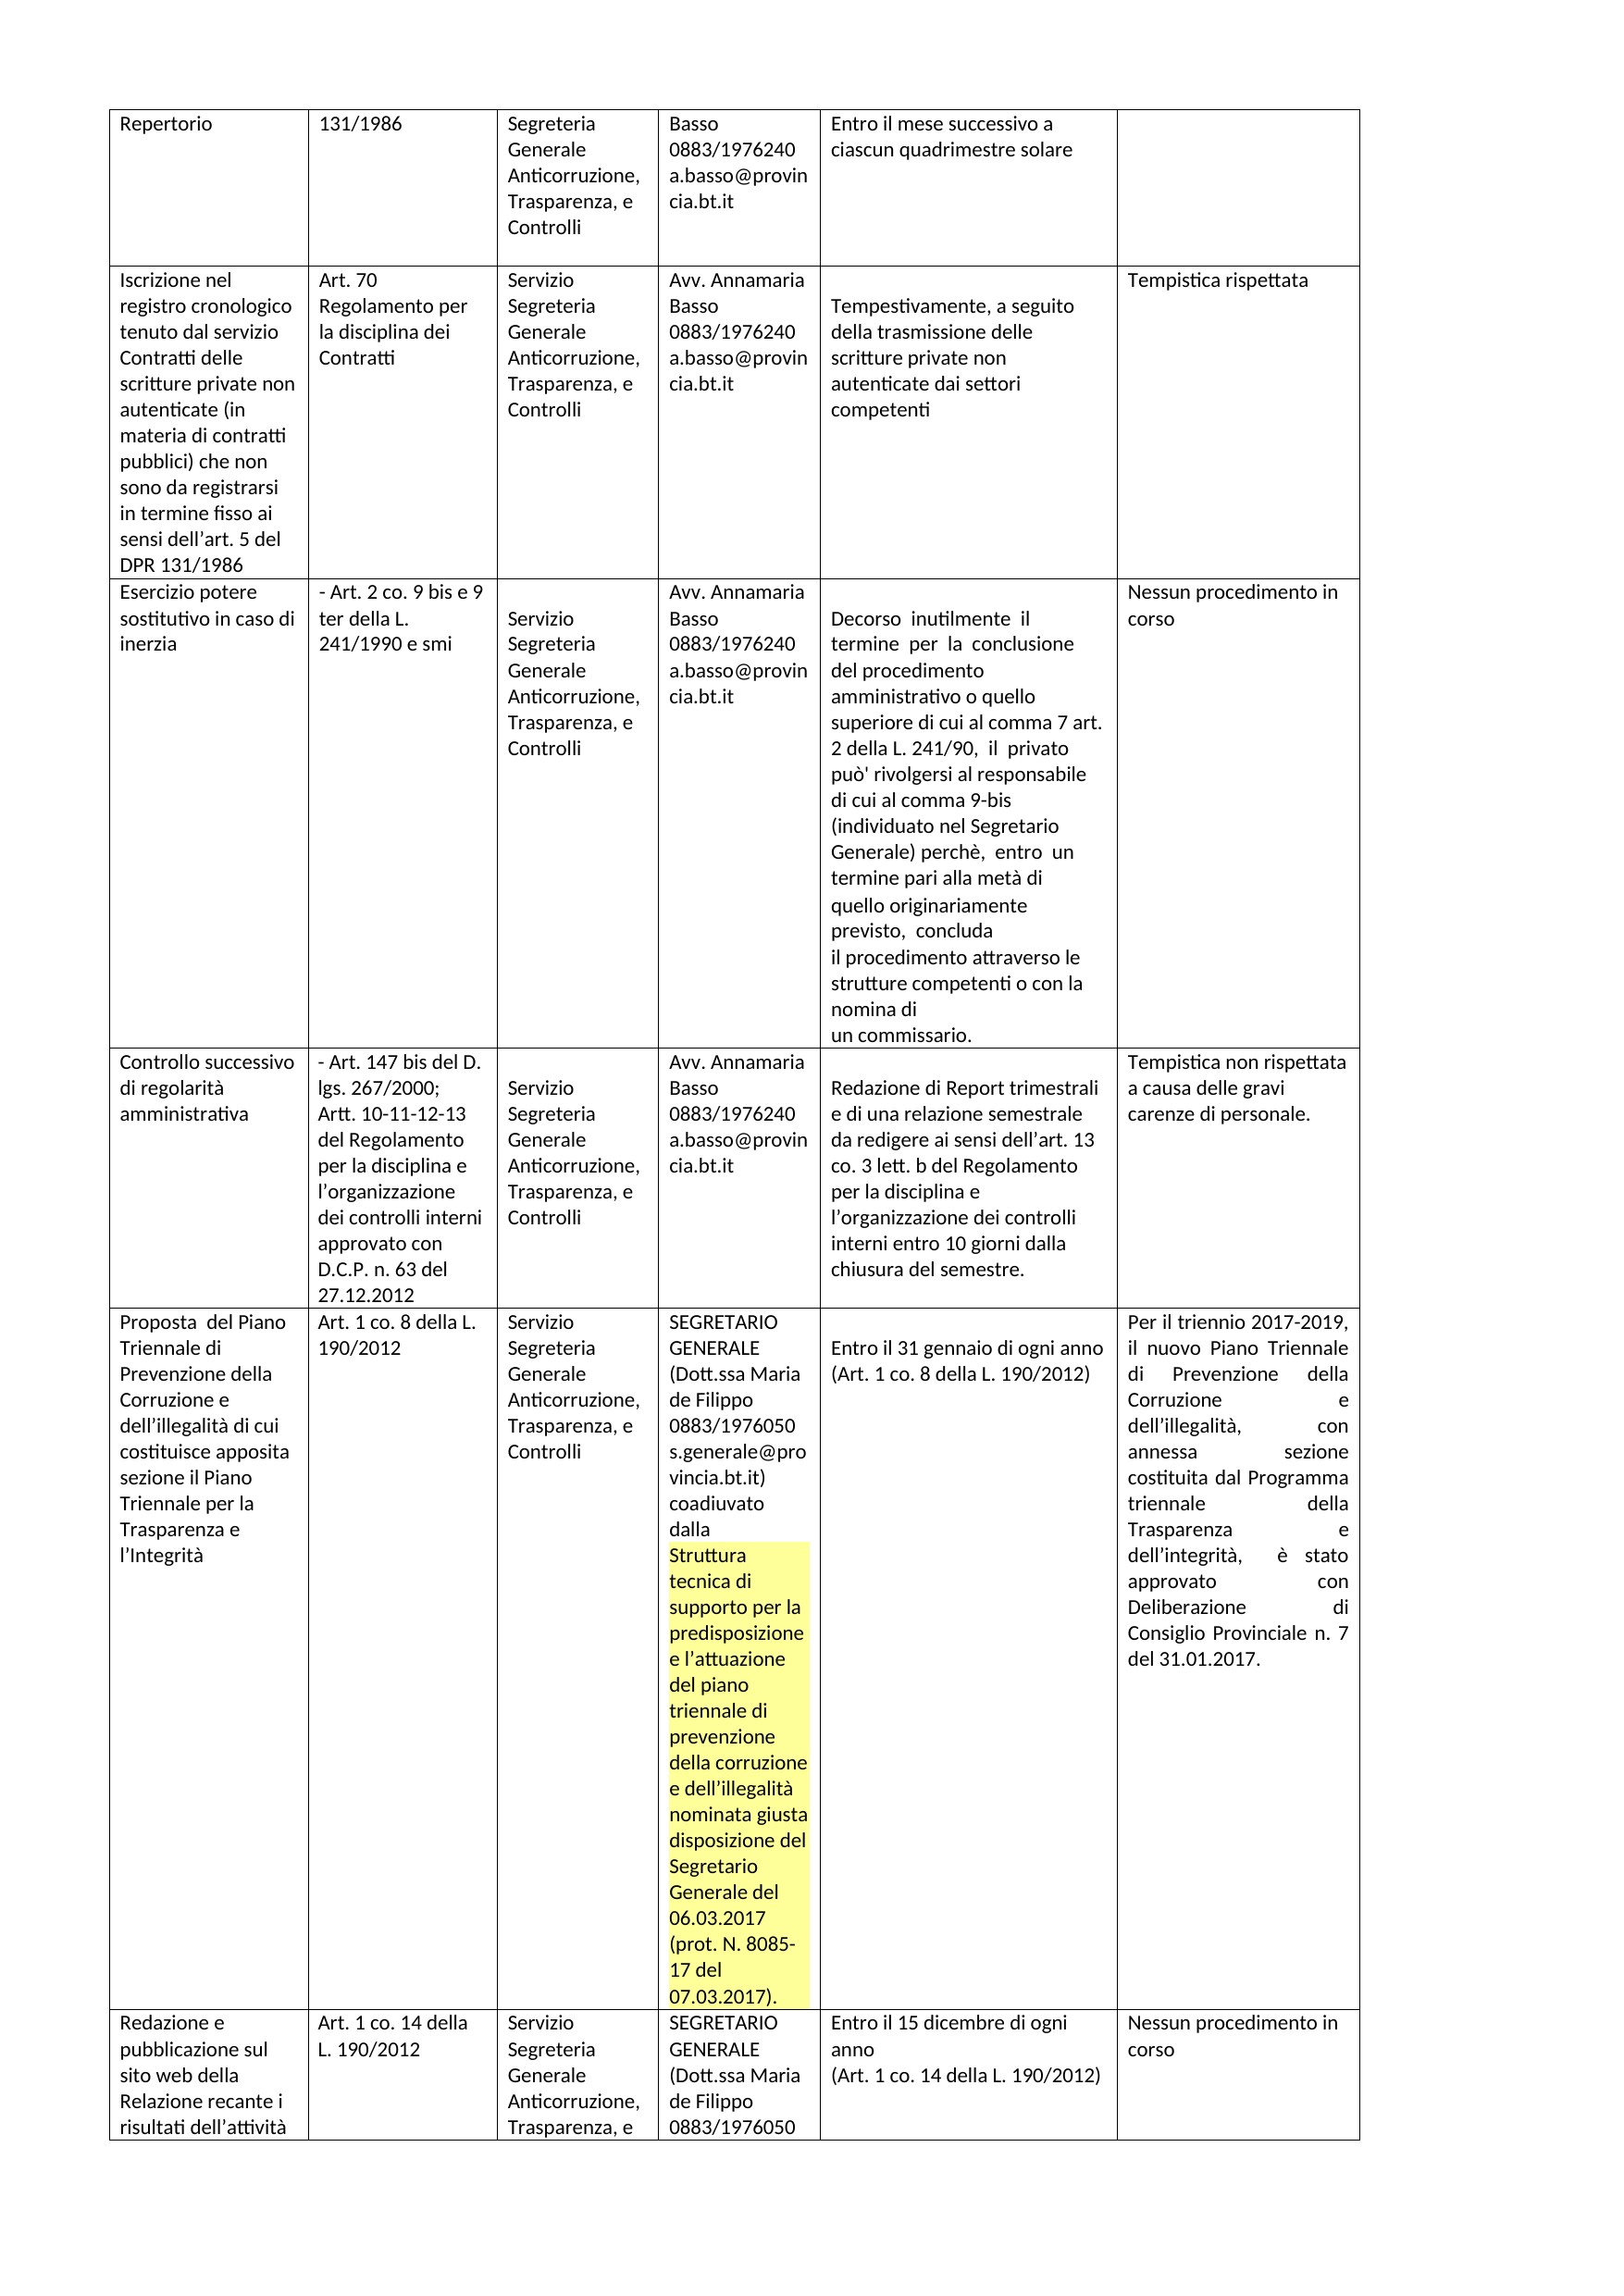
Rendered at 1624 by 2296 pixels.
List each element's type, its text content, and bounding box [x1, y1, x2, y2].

table_cell Per il triennio 2017-2019, il nuovo Piano Triennale di Prevenzione della Corruzione e dell’illegalità, con annessa sezione costituita dal Programma triennale della Trasparenza e dell’integrità, è stato approvato con Deliberazione di Consiglio Provinciale n. 7 del 31.01.2017. [1118, 1309, 1359, 2009]
table_cell Basso 0883/1976240 a.basso@provincia.bt.it [659, 110, 820, 266]
table_cell Art. 1 co. 8 della L. 190/2012 [309, 1309, 497, 2009]
table_cell Decorso inutilmente il termine per la conclusione del procedimento amministrativo o quello superiore di cui al comma 7 art. 2 della L. 241/90, il privato può' rivolgersi al responsabile di cui al comma 9-bis (individuato nel Segretario Generale) perchè, entro un termine pari alla metà di quello originariamente previsto, concluda il procedimento attraverso le strutture competenti o con la nomina di un commissario. [821, 579, 1117, 1048]
table_cell SEGRETARIO GENERALE (Dott.ssa Maria de Filippo 0883/1976050 [659, 2010, 820, 2140]
table_cell 131/1986 [309, 110, 497, 266]
table_cell Servizio Segreteria Generale Anticorruzione, Trasparenza, e Controlli [498, 1309, 658, 2009]
table_cell [1118, 110, 1359, 266]
table_cell Iscrizione nel registro cronologico tenuto dal servizio Contratti delle scritture private non autenticate (in materia di contratti pubblici) che non sono da registrarsi in termine fisso ai sensi dell’art. 5 del DPR 131/1986 [110, 267, 308, 577]
table_cell Servizio Segreteria Generale Anticorruzione, Trasparenza, e Controlli [498, 1049, 658, 1308]
table_cell - Art. 147 bis del D. lgs. 267/2000; Artt. 10-11-12-13 del Regolamento per la disciplina e l’organizzazione dei controlli interni approvato con D.C.P. n. 63 del 27.12.2012 [309, 1049, 497, 1308]
table_cell Tempistica rispettata [1118, 267, 1359, 577]
table_cell Proposta del Piano Triennale di Prevenzione della Corruzione e dell’illegalità di cui costituisce apposita sezione il Piano Triennale per la Trasparenza e l’Integrità [110, 1309, 308, 2009]
table_cell Nessun procedimento in corso [1118, 2010, 1359, 2140]
table_cell Esercizio potere sostitutivo in caso di inerzia [110, 579, 308, 1048]
table_cell Tempestivamente, a seguito della trasmissione delle scritture private non autenticate dai settori competenti [821, 267, 1117, 577]
table_cell Servizio Segreteria Generale Anticorruzione, Trasparenza, e [498, 2010, 658, 2140]
table_cell Controllo successivo di regolarità amministrativa [110, 1049, 308, 1308]
table_cell Art. 70 Regolamento per la disciplina dei Contratti [309, 267, 497, 577]
table_cell Avv. Annamaria Basso 0883/1976240 a.basso@provincia.bt.it [659, 267, 820, 577]
table_cell Nessun procedimento in corso [1118, 579, 1359, 1048]
table_cell Entro il mese successivo a ciascun quadrimestre solare [821, 110, 1117, 266]
table_cell Art. 1 co. 14 della L. 190/2012 [309, 2010, 497, 2140]
table_cell SEGRETARIO GENERALE (Dott.ssa Maria de Filippo 0883/1976050 s.generale@provincia.bt.it) coadiuvato dalla Struttura tecnica di supporto per la predisposizione e l’attuazione del piano triennale di prevenzione della corruzione e dell’illegalità nominata giusta disposizione del Segretario Generale del 06.03.2017 (prot. N. 8085-17 del 07.03.2017). [659, 1309, 820, 2009]
table_cell Avv. Annamaria Basso 0883/1976240 a.basso@provincia.bt.it [659, 579, 820, 1048]
table_cell Repertorio [110, 110, 308, 266]
table_cell Avv. Annamaria Basso 0883/1976240 a.basso@provincia.bt.it [659, 1049, 820, 1308]
table_cell Entro il 15 dicembre di ogni anno (Art. 1 co. 14 della L. 190/2012) [821, 2010, 1117, 2140]
table_cell Tempistica non rispettata a causa delle gravi carenze di personale. [1118, 1049, 1359, 1308]
table_cell Servizio Segreteria Generale Anticorruzione, Trasparenza, e Controlli [498, 579, 658, 1048]
table_cell Redazione e pubblicazione sul sito web della Relazione recante i risultati dell’attività [110, 2010, 308, 2140]
table_cell Segreteria Generale Anticorruzione, Trasparenza, e Controlli [498, 110, 658, 266]
table_cell - Art. 2 co. 9 bis e 9 ter della L. 241/1990 e smi [309, 579, 497, 1048]
table_cell Redazione di Report trimestrali e di una relazione semestrale da redigere ai sensi dell’art. 13 co. 3 lett. b del Regolamento per la disciplina e l’organizzazione dei controlli interni entro 10 giorni dalla chiusura del semestre. [821, 1049, 1117, 1308]
table_cell Entro il 31 gennaio di ogni anno (Art. 1 co. 8 della L. 190/2012) [821, 1309, 1117, 2009]
table_cell Servizio Segreteria Generale Anticorruzione, Trasparenza, e Controlli [498, 267, 658, 577]
